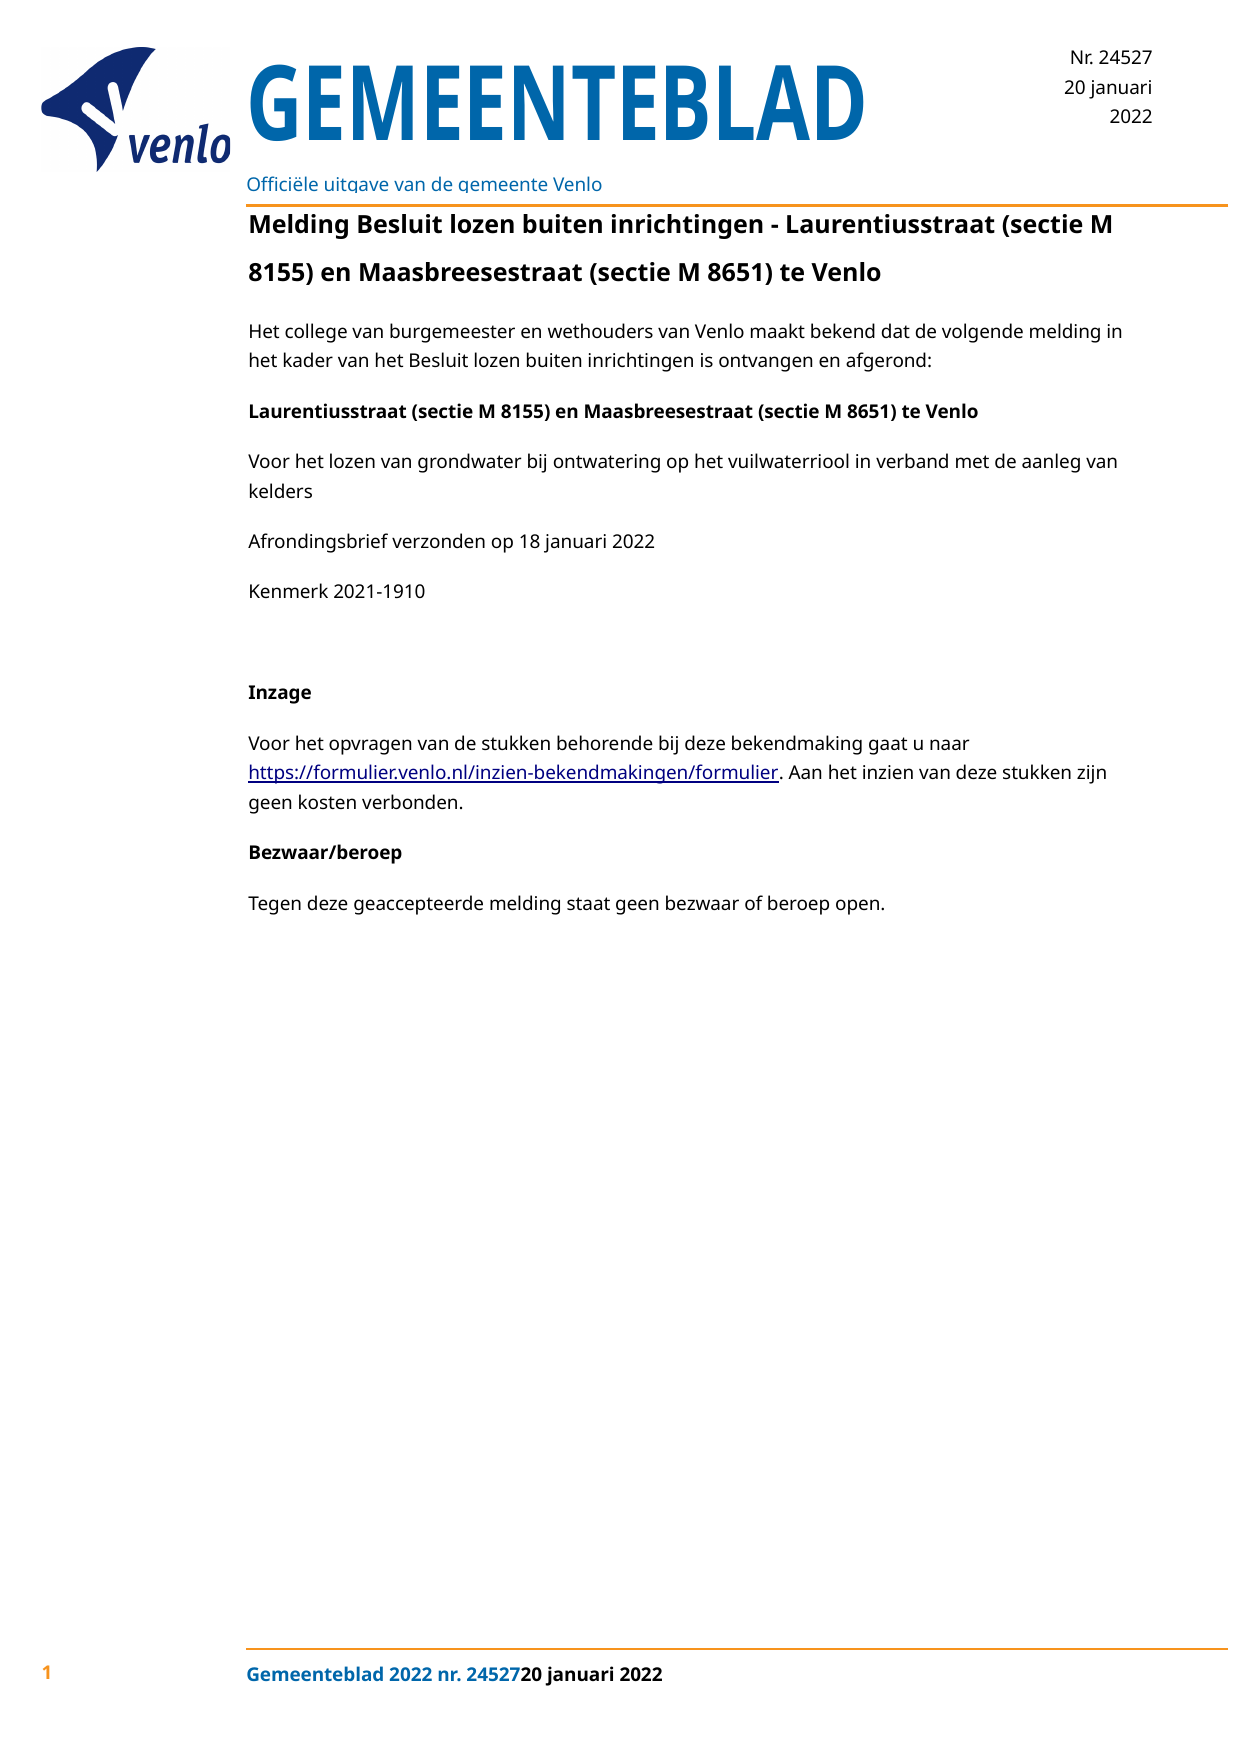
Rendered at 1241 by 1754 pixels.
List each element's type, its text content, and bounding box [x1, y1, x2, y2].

text Afrondingsbrief verzonden op 18 januari 2022 [248, 528, 1152, 554]
text Laurentiusstraat (sectie M 8155) en Maasbreesestraat (sectie M 8651) te Venlo [248, 398, 1152, 424]
text Tegen deze geaccepteerde melding staat geen bezwaar of beroep open. [248, 890, 1152, 916]
text Voor het opvragen van de stukken behorende bij deze bekendmaking gaat u naar https://formulier.venlo.nl/inzien-bekendmakingen/formulier. Aan het inzien van deze stukken zijn geen kosten verbonden. [248, 730, 1152, 815]
text Het college van burgemeester en wethouders van Venlo maakt bekend dat de volgende melding in het kader van het Besluit lozen buiten inrichtingen is ontvangen en afgerond: [248, 318, 1152, 373]
text Bezwaar/beroep [248, 839, 1152, 865]
picture [41, 47, 231, 172]
text Melding Besluit lozen buiten inrichtingen - Laurentiusstraat (sectie M 8155) en Maasbreesestraat (sectie M 8651) te Venlo [248, 207, 1152, 288]
text Voor het lozen van grondwater bij ontwatering op het vuilwaterriool in verband met de aanleg van kelders [248, 448, 1152, 504]
text Kenmerk 2021-1910 [248, 579, 1152, 604]
text Inzage [248, 679, 1152, 705]
